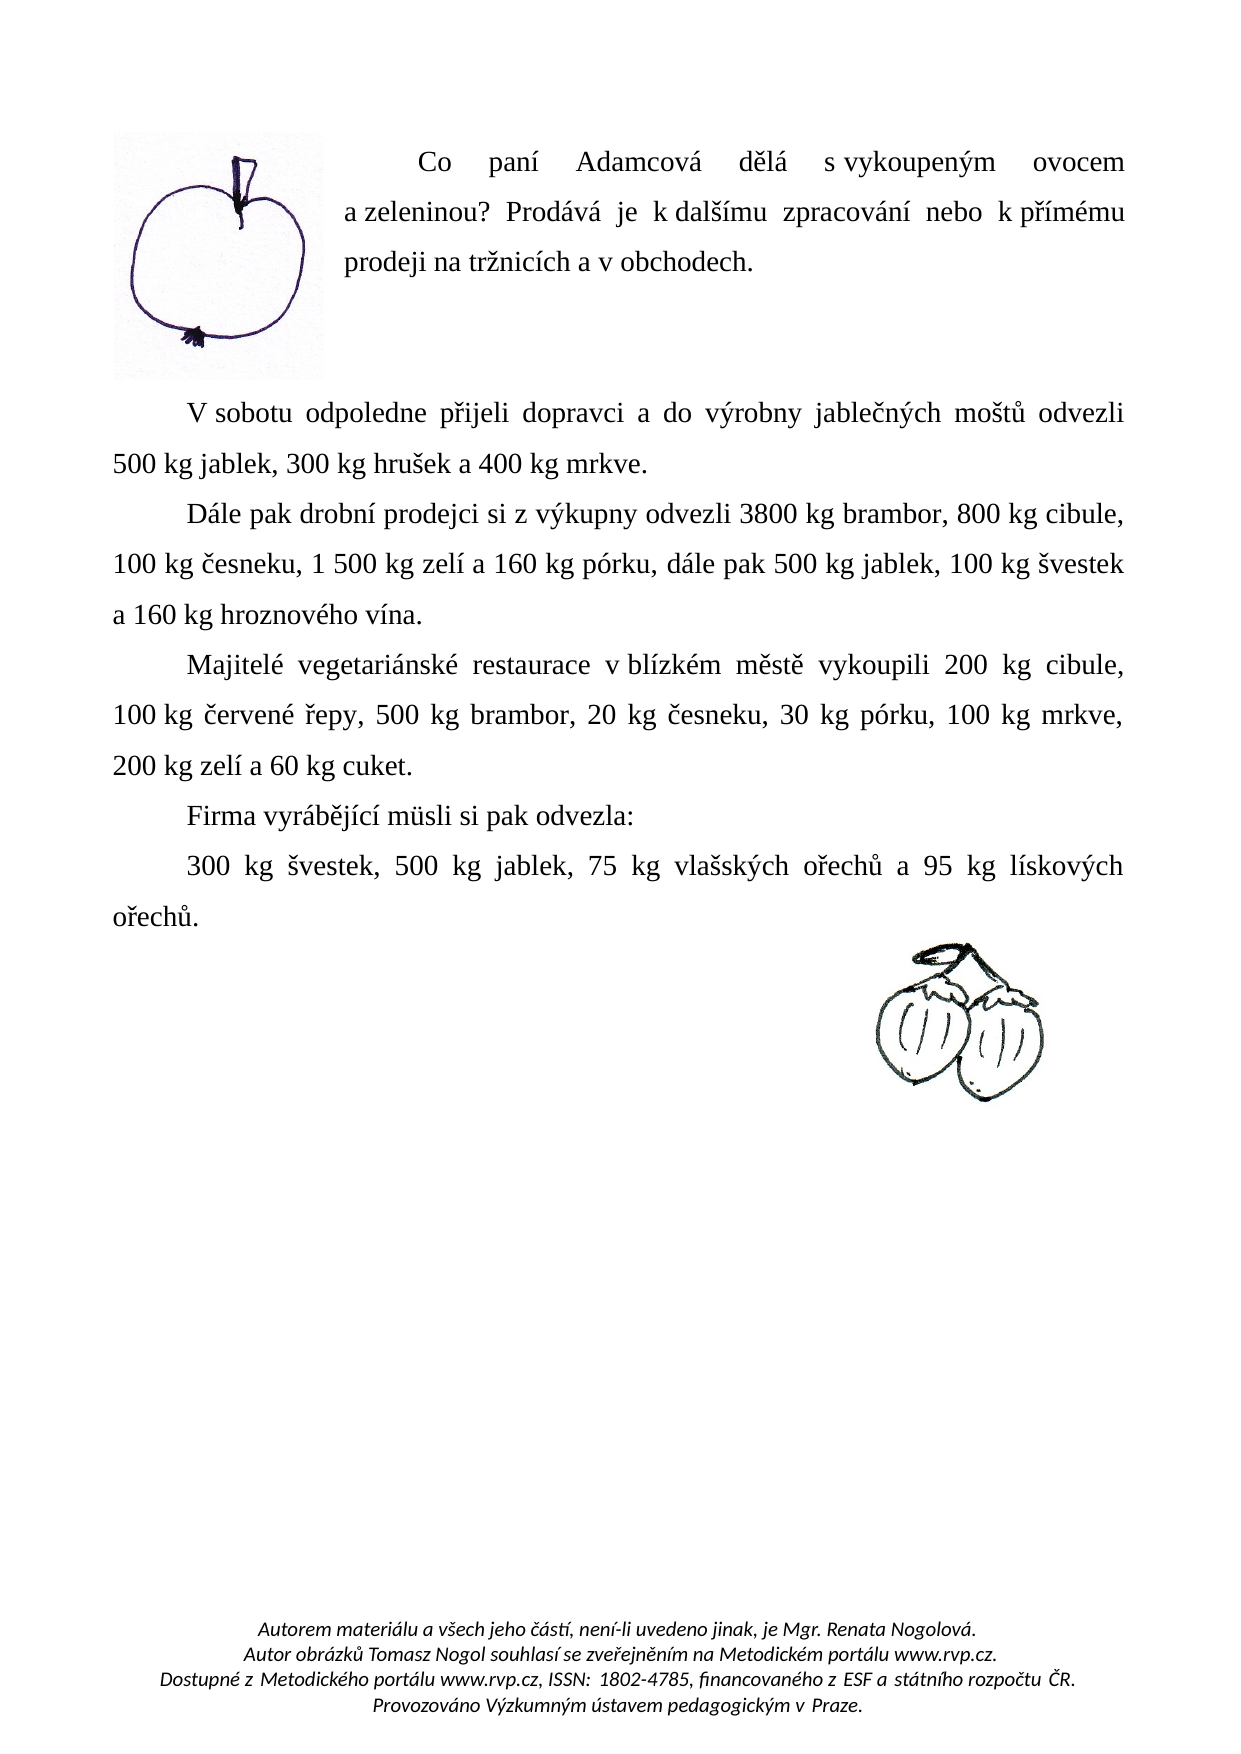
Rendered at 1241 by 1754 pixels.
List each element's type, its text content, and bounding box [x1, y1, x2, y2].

text 300 kg švestek, 500 kg jablek, 75 kg vlašských ořechů a 95 kg lískových ořechů. [112, 848, 1125, 1124]
picture [864, 928, 1058, 1123]
text Dále pak drobní prodejci si z výkupny odvezli 3800 kg brambor, 800 kg cibule, 100 kg česneku, 1 500 kg zelí a 160 kg pórku, dále pak 500 kg jablek, 100 kg švestek a 160 kg hroznového vína. [112, 496, 1125, 630]
text Majitelé vegetariánské restaurace v blízkém městě vykoupili 200 kg cibule, 100 kg červené řepy, 500 kg brambor, 20 kg česneku, 30 kg pórku, 100 kg mrkve, 200 kg zelí a 60 kg cuket. [112, 647, 1125, 781]
picture [114, 132, 324, 380]
text Co paní Adamcová dělá s vykoupeným ovocem a zeleninou? Prodává je k dalšímu zpracování nebo k přímému prodeji na tržnicích a v obchodech. [112, 131, 1125, 381]
text V sobotu odpoledne přijeli dopravci a do výrobny jablečných moštů odvezli 500 kg jablek, 300 kg hrušek a 400 kg mrkve. [112, 396, 1125, 479]
text Firma vyrábějící müsli si pak odvezla: [112, 798, 1125, 832]
